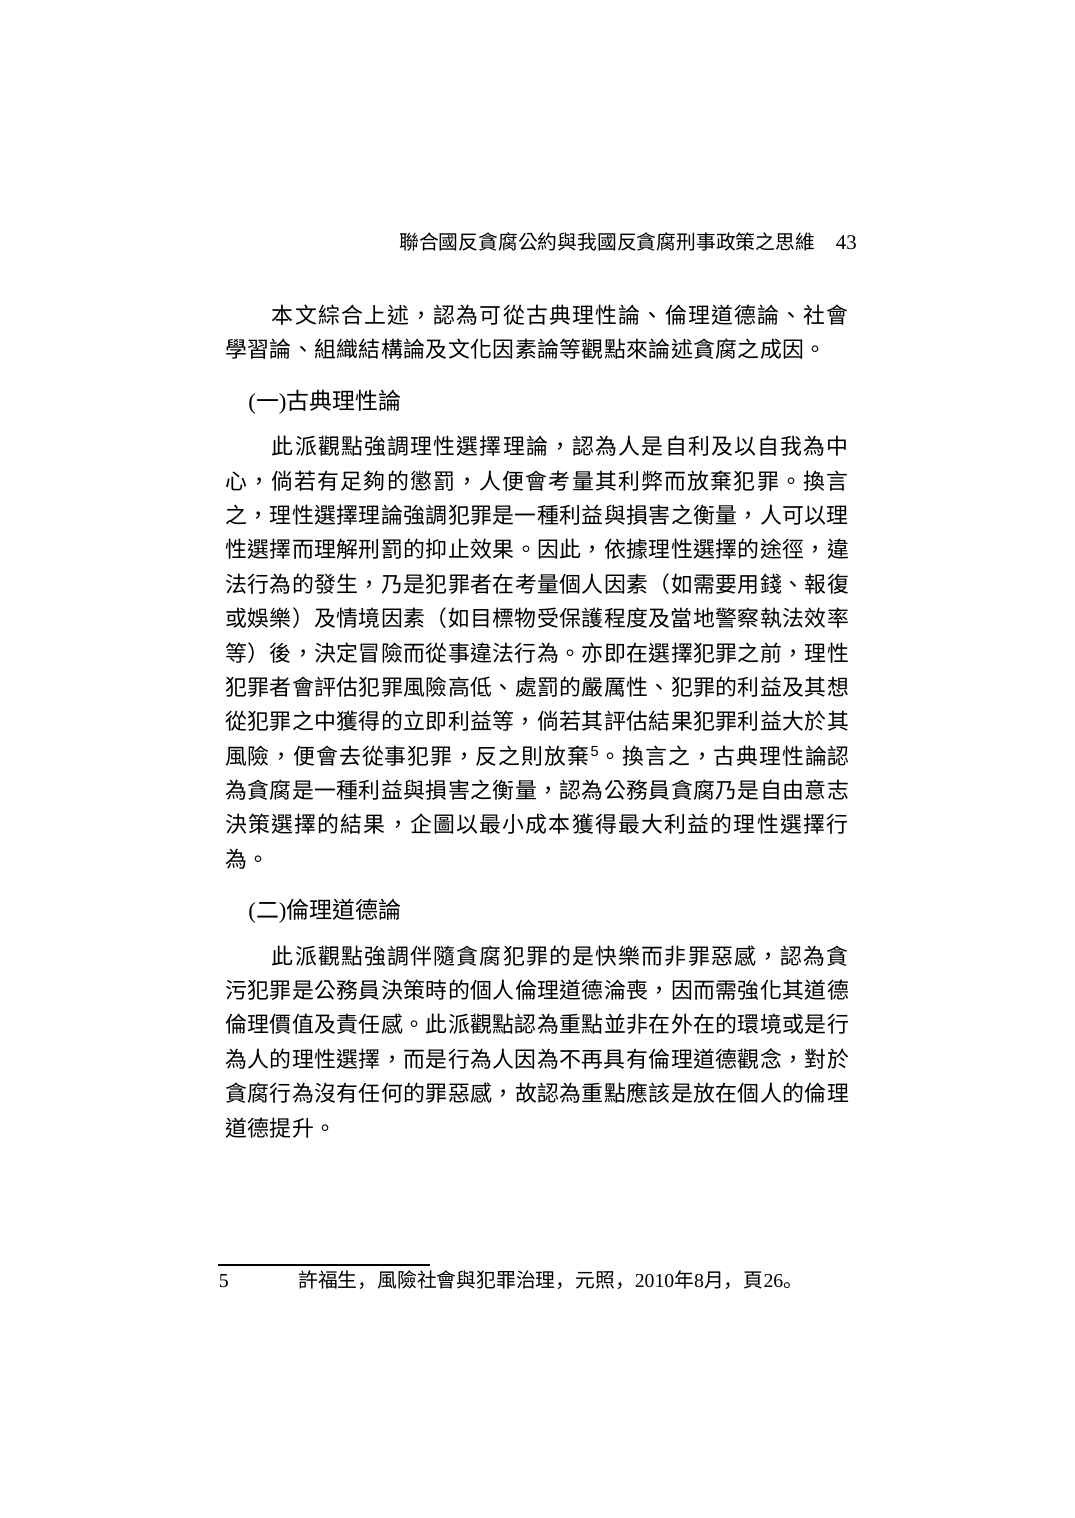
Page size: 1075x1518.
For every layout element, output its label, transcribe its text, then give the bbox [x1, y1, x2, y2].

text 許福生，風險社會與犯罪治理，元照，2010年8月，頁26。 [218, 1265, 856, 1293]
text (一)古典理性論 [248, 382, 850, 416]
text 此派觀點強調理性選擇理論，認為人是自利及以自我為中心，倘若有足夠的懲罰，人便會考量其利弊而放棄犯罪。換言之，理性選擇理論強調犯罪是一種利益與損害之衡量，人可以理性選擇而理解刑罰的抑止效果。因此，依據理性選擇的途徑，違法行為的發生，乃是犯罪者在考量個人因素（如需要用錢、報復或娛樂）及情境因素（如目標物受保護程度及當地警察執法效率等）後，決定冒險而從事違法行為。亦即在選擇犯罪之前，理性犯罪者會評估犯罪風險高低、處罰的嚴厲性、犯罪的利益及其想從犯罪之中獲得的立即利益等，倘若其評估結果犯罪利益大於其風險，便會去從事犯罪，反之則放棄。換言之，古典理性論認為貪腐是一種利益與損害之衡量，認為公務員貪腐乃是自由意志決策選擇的結果，企圖以最小成本獲得最大利益的理性選擇行為。 [225, 427, 850, 873]
text 此派觀點強調伴隨貪腐犯罪的是快樂而非罪惡感，認為貪污犯罪是公務員決策時的個人倫理道德淪喪，因而需強化其道德倫理價值及責任感。此派觀點認為重點並非在外在的環境或是行為人的理性選擇，而是行為人因為不再具有倫理道德觀念，對於貪腐行為沒有任何的罪惡感，故認為重點應該是放在個人的倫理道德提升。 [225, 936, 850, 1142]
text (二)倫理道德論 [248, 891, 850, 925]
text 本文綜合上述，認為可從古典理性論、倫理道德論、社會學習論、組織結構論及文化因素論等觀點來論述貪腐之成因。 [225, 295, 850, 364]
